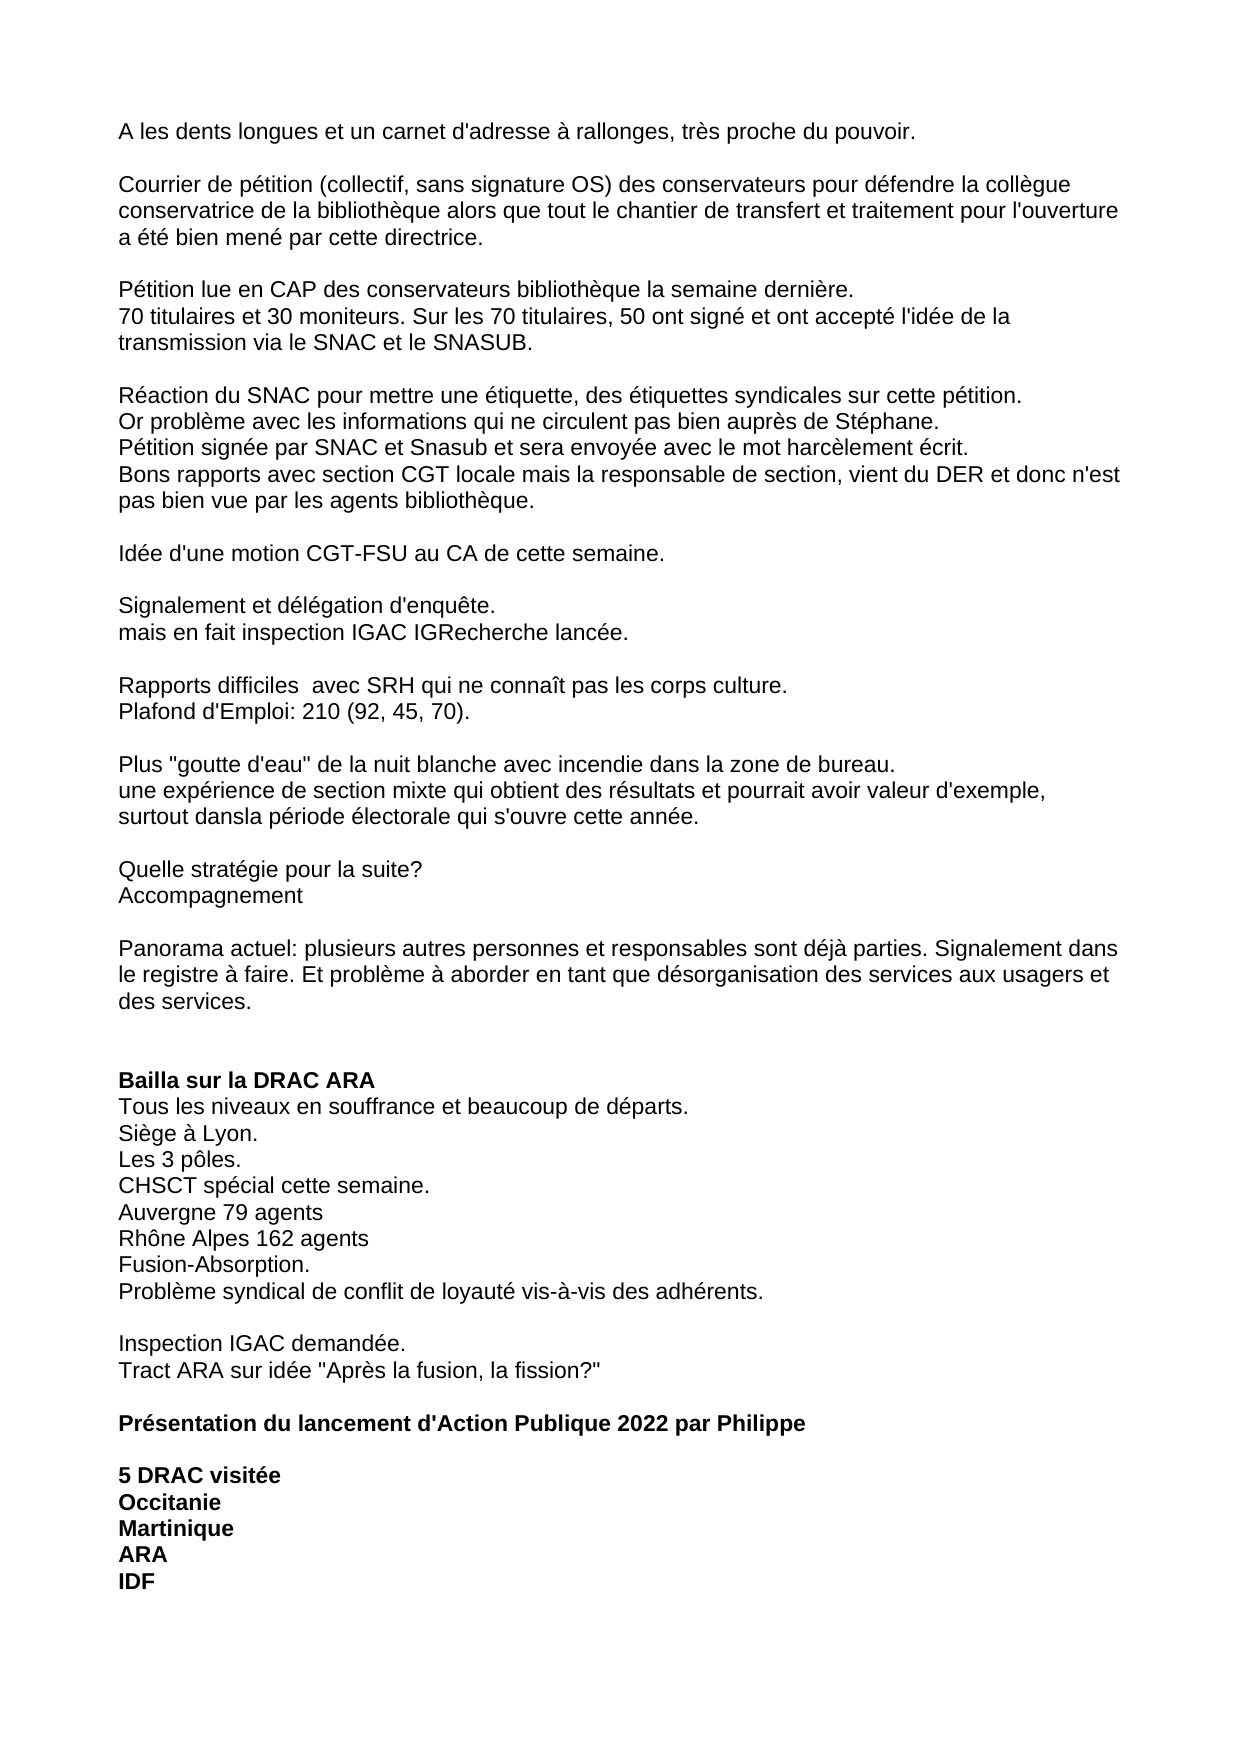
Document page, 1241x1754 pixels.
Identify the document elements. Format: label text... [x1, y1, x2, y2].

text 70 titulaires et 30 moniteurs. Sur les 70 titulaires, 50 ont signé et ont accepté l'idée de la transmission via le SNAC et le SNASUB. [118, 303, 1122, 355]
text CHSCT spécial cette semaine. [118, 1172, 1122, 1199]
text mais en fait inspection IGAC IGRecherche lancée. [118, 619, 1122, 645]
text Accompagnement [118, 882, 1122, 909]
text Auvergne 79 agents [118, 1199, 1122, 1225]
text A les dents longues et un carnet d'adresse à rallonges, très proche du pouvoir. [118, 118, 1122, 144]
text Plus "goutte d'eau" de la nuit blanche avec incendie dans la zone de bureau. [118, 751, 1122, 777]
text Occitanie [118, 1488, 1122, 1515]
text Problème syndical de conflit de loyauté vis-à-vis des adhérents. [118, 1278, 1122, 1304]
text ARA [118, 1541, 1122, 1568]
text une expérience de section mixte qui obtient des résultats et pourrait avoir valeur d'exemple, surtout dansla période électorale qui s'ouvre cette année. [118, 777, 1122, 830]
text Tous les niveaux en souffrance et beaucoup de départs. [118, 1093, 1122, 1119]
text Inspection IGAC demandée. [118, 1330, 1122, 1357]
text Or problème avec les informations qui ne circulent pas bien auprès de Stéphane. [118, 408, 1122, 434]
text Panorama actuel: plusieurs autres personnes et responsables sont déjà parties. Signalement dans le registre à faire. Et problème à aborder en tant que désorganisation des services aux usagers et des services. [118, 935, 1122, 1014]
text Fusion-Absorption. [118, 1251, 1122, 1278]
text Courrier de pétition (collectif, sans signature OS) des conservateurs pour défendre la collègue conservatrice de la bibliothèque alors que tout le chantier de transfert et traitement pour l'ouverture a été bien mené par cette directrice. [118, 171, 1122, 250]
text Réaction du SNAC pour mettre une étiquette, des étiquettes syndicales sur cette pétition. [118, 382, 1122, 408]
text 5 DRAC visitée [118, 1462, 1122, 1488]
text Bons rapports avec section CGT locale mais la responsable de section, vient du DER et donc n'est pas bien vue par les agents bibliothèque. [118, 461, 1122, 513]
text Idée d'une motion CGT-FSU au CA de cette semaine. [118, 540, 1122, 566]
text Plafond d'Emploi: 210 (92, 45, 70). [118, 698, 1122, 724]
text IDF [118, 1568, 1122, 1594]
text Rhône Alpes 162 agents [118, 1225, 1122, 1251]
text Les 3 pôles. [118, 1146, 1122, 1172]
text Présentation du lancement d'Action Publique 2022 par Philippe [118, 1409, 1122, 1436]
text Pétition signée par SNAC et Snasub et sera envoyée avec le mot harcèlement écrit. [118, 434, 1122, 461]
text Tract ARA sur idée "Après la fusion, la fission?" [118, 1357, 1122, 1383]
text Signalement et délégation d'enquête. [118, 592, 1122, 619]
text Rapports difficiles avec SRH qui ne connaît pas les corps culture. [118, 672, 1122, 698]
text Pétition lue en CAP des conservateurs bibliothèque la semaine dernière. [118, 276, 1122, 303]
text Bailla sur la DRAC ARA [118, 1067, 1122, 1093]
text Quelle stratégie pour la suite? [118, 856, 1122, 882]
text Siège à Lyon. [118, 1119, 1122, 1146]
text Martinique [118, 1515, 1122, 1541]
